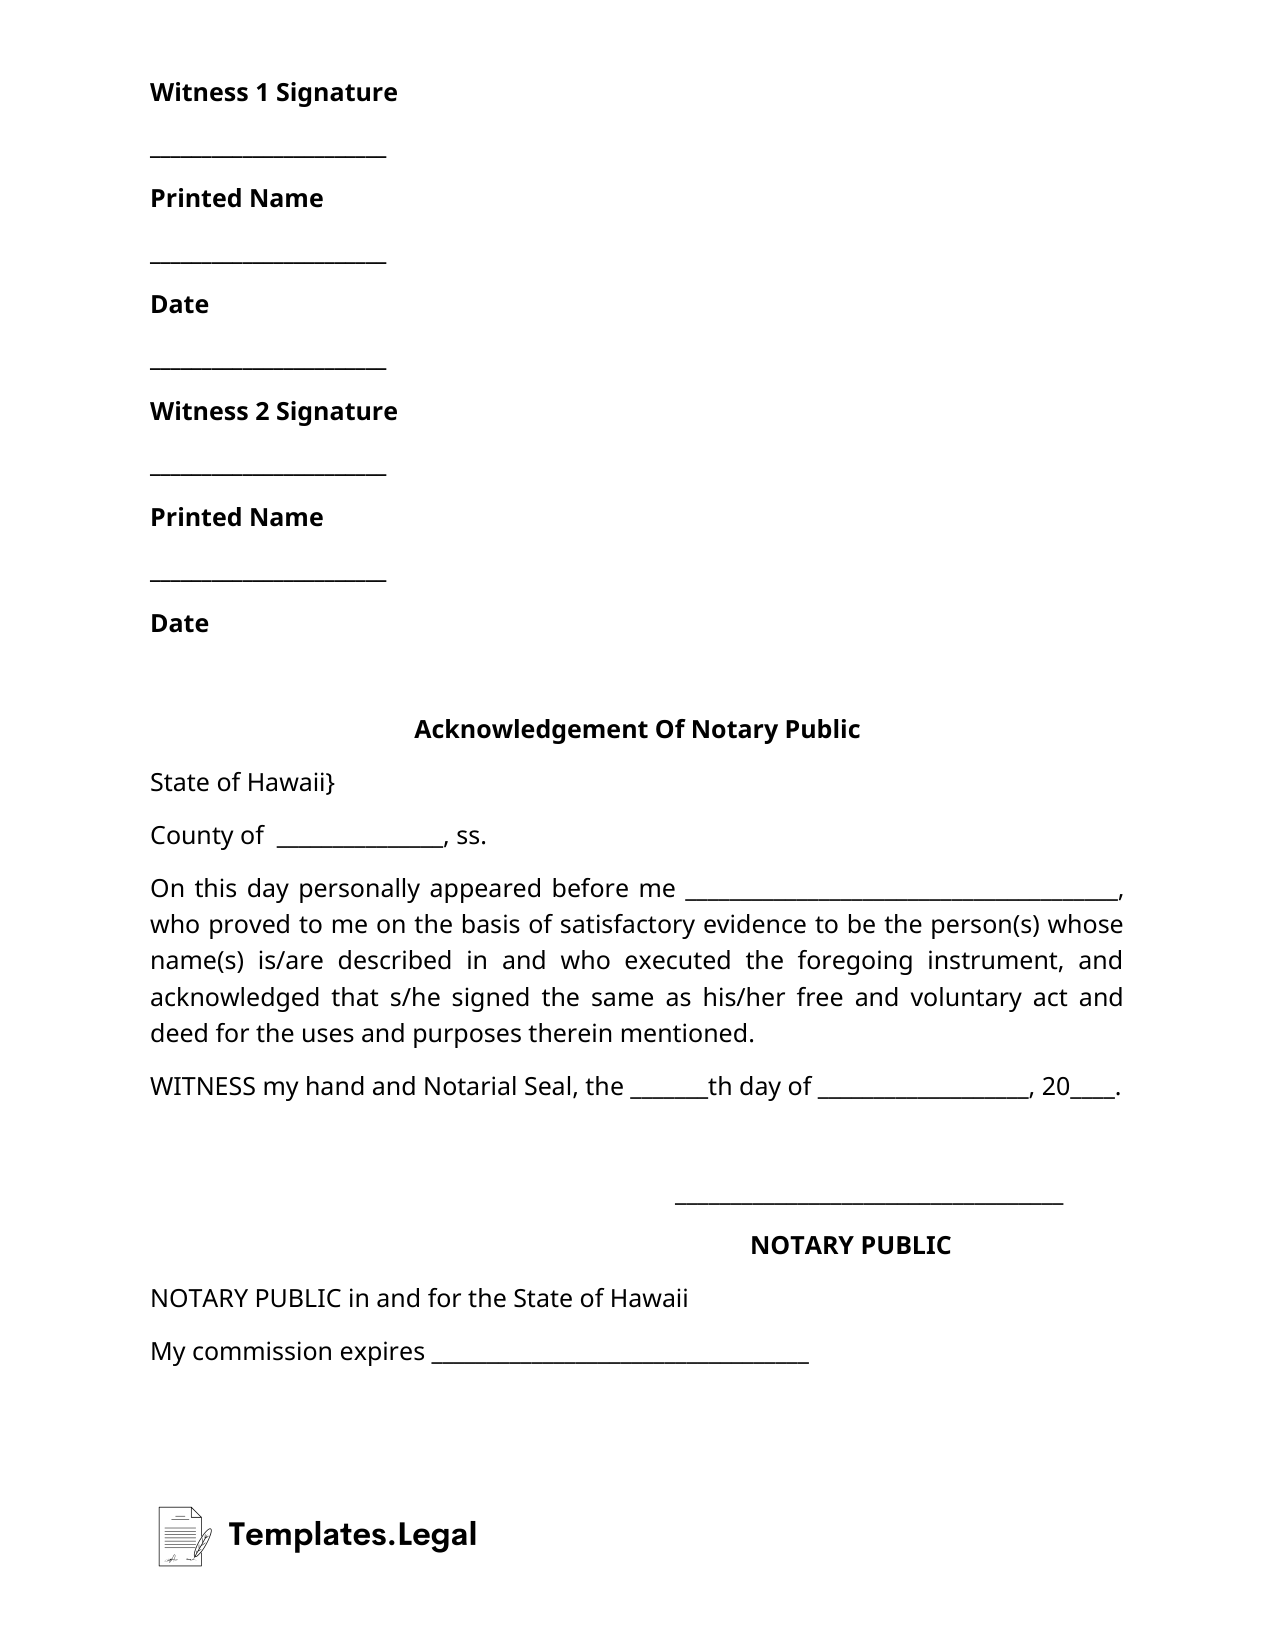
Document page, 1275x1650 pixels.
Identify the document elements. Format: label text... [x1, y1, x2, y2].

text On this day personally appeared before me _______________________________________, who proved to me on the basis of satisfactory evidence to be the person(s) whose name(s) is/are described in and who executed the foregoing instrument, and acknowledged that s/he signed the same as his/her free and voluntary act and deed for the uses and purposes therein mentioned. [150, 870, 1125, 1050]
text State of Hawaii} [150, 764, 1125, 798]
text Witness 2 Signature [150, 393, 1125, 427]
text Date [150, 605, 1125, 639]
text ___________________________________ [600, 1175, 1125, 1209]
text Printed Name [150, 181, 1125, 215]
text NOTARY PUBLIC in and for the State of Hawaii [150, 1281, 1125, 1315]
text My commission expires __________________________________ [150, 1334, 1125, 1368]
text WITNESS my hand and Notarial Seal, the _______th day of ___________________, 20____. [150, 1069, 1125, 1103]
text _______________________ [150, 340, 1125, 374]
text _______________________ [150, 446, 1125, 480]
text County of _______________, ss. [150, 817, 1125, 851]
text Date [150, 287, 1125, 321]
text _______________________ [150, 552, 1125, 586]
text _______________________ [150, 234, 1125, 268]
text _______________________ [150, 128, 1125, 162]
text Printed Name [150, 499, 1125, 533]
text Acknowledgement Of Notary Public [150, 711, 1125, 745]
text NOTARY PUBLIC [150, 1228, 1125, 1262]
text Witness 1 Signature [150, 75, 1125, 109]
